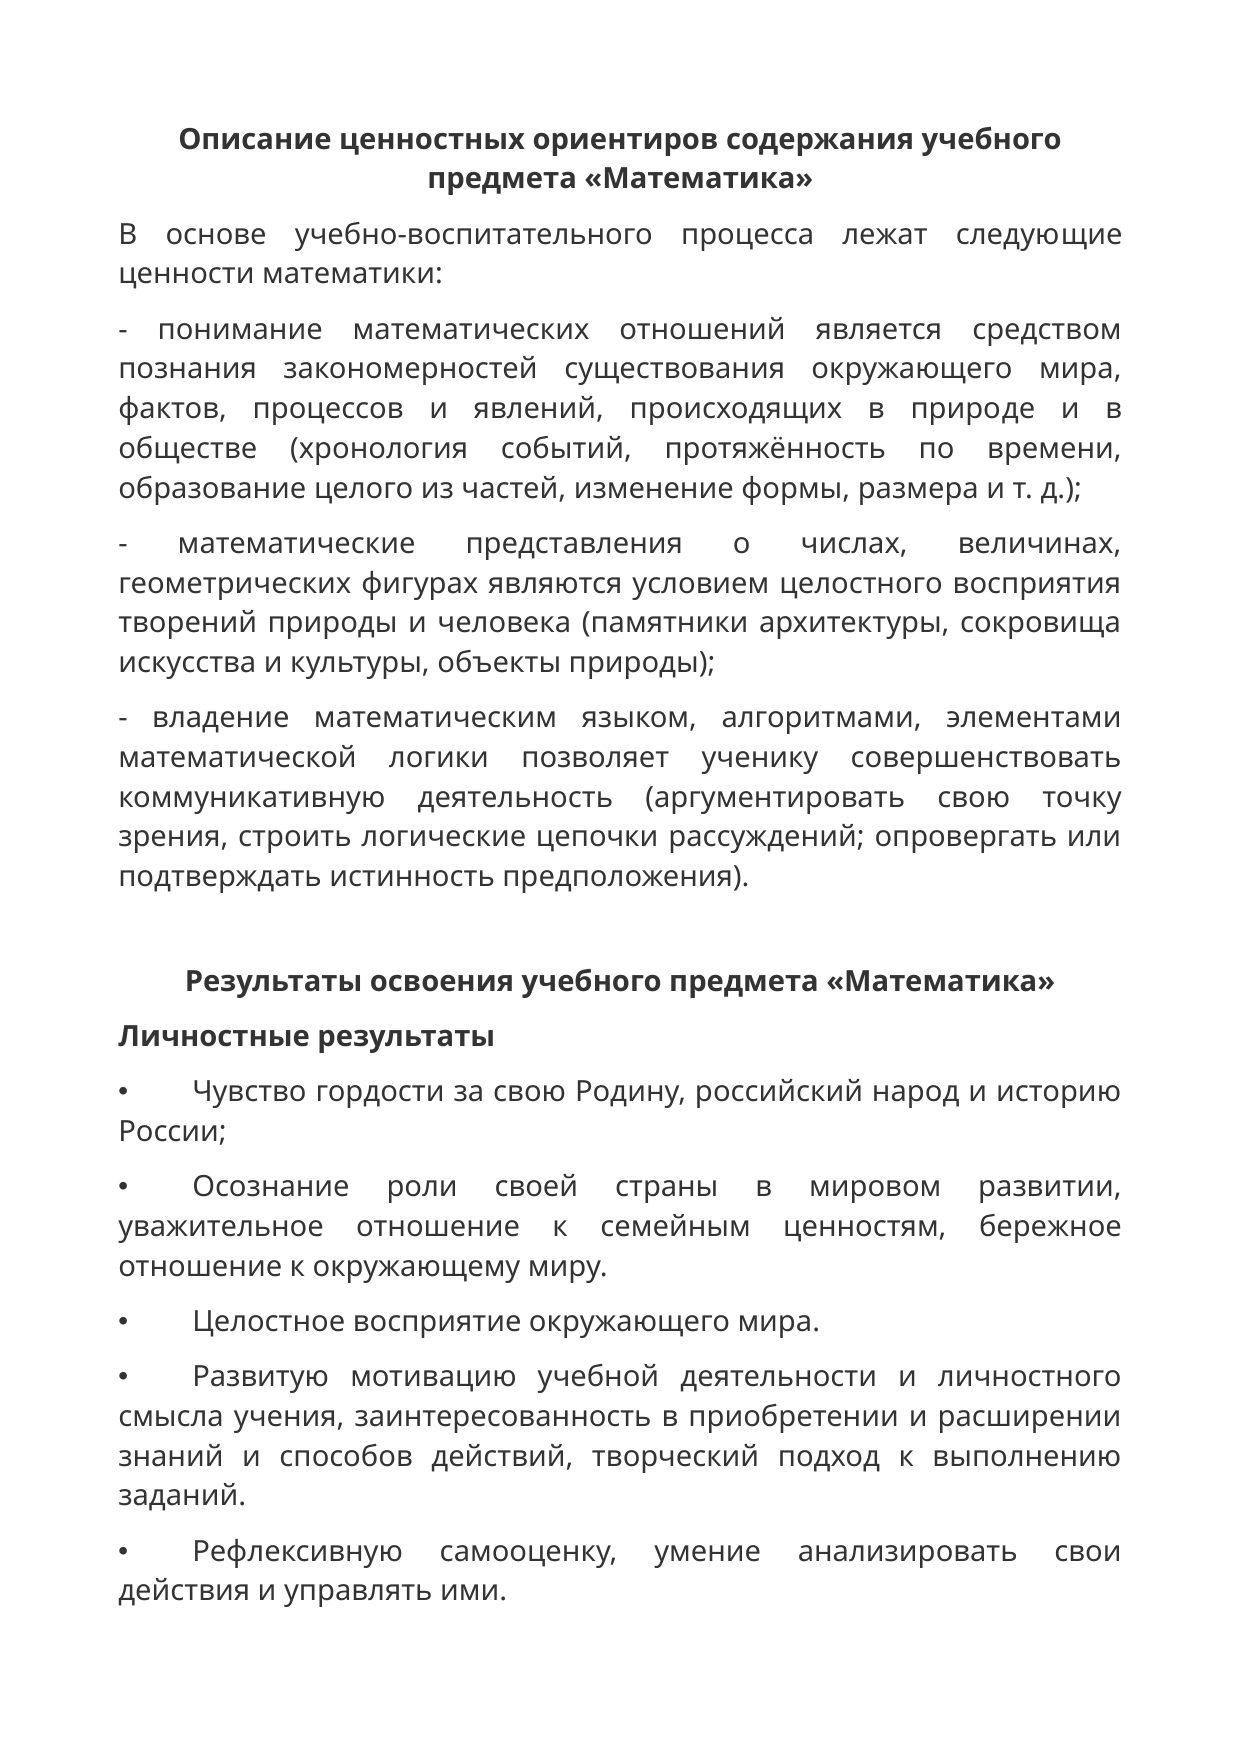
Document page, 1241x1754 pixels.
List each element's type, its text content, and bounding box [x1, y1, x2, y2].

list Целостное восприятие окружающего мира. [118, 1300, 1122, 1340]
text Описание ценностных ориентиров содержания учебного предмета «Математика» [118, 118, 1122, 197]
list Осознание роли своей страны в мировом развитии, уважительное отношение к семейным ценностям, бережное отношение к окружающему миру. [118, 1165, 1122, 1284]
list Развитую мотивацию учебной деятельности и личностного смысла учения, заинтересованность в приобретении и расширении знаний и способов действий, творческий подход к выполнению заданий. [118, 1355, 1122, 1514]
text - математические представления о числах, величинах, геометрических фигурах являются условием целостного восприятия творений природы и человека (памятники архитектуры, сокровища искусства и культуры, объекты природы); [118, 522, 1122, 681]
text Личностные результаты [118, 1015, 1122, 1055]
text Результаты освоения учебного предмета «Математика» [118, 960, 1122, 999]
text В основе учебно-воспитательного процесса лежат следую­щие ценности математики: [118, 213, 1122, 292]
list Рефлексивную самооценку, умение анализировать свои действия и управлять ими. [118, 1530, 1122, 1609]
list Чувство гордости за свою Родину, российский народ и историю России; [118, 1070, 1122, 1150]
text - владение математическим языком, алгоритмами, элементами математической логики позволяет ученику совершенствовать коммуникативную деятельность (аргументировать свою точку зрения, строить логические цепочки рассуждений; опровергать или подтверждать истинность предположения). [118, 697, 1122, 895]
text - понимание математических отношений является средством познания закономерностей существования окружающего мира, фактов, процессов и явлений, происходящих в приро­де и в обществе (хронология событий, протяжённость по времени, образование целого из частей, изменение формы, размера и т. д.); [118, 308, 1122, 507]
